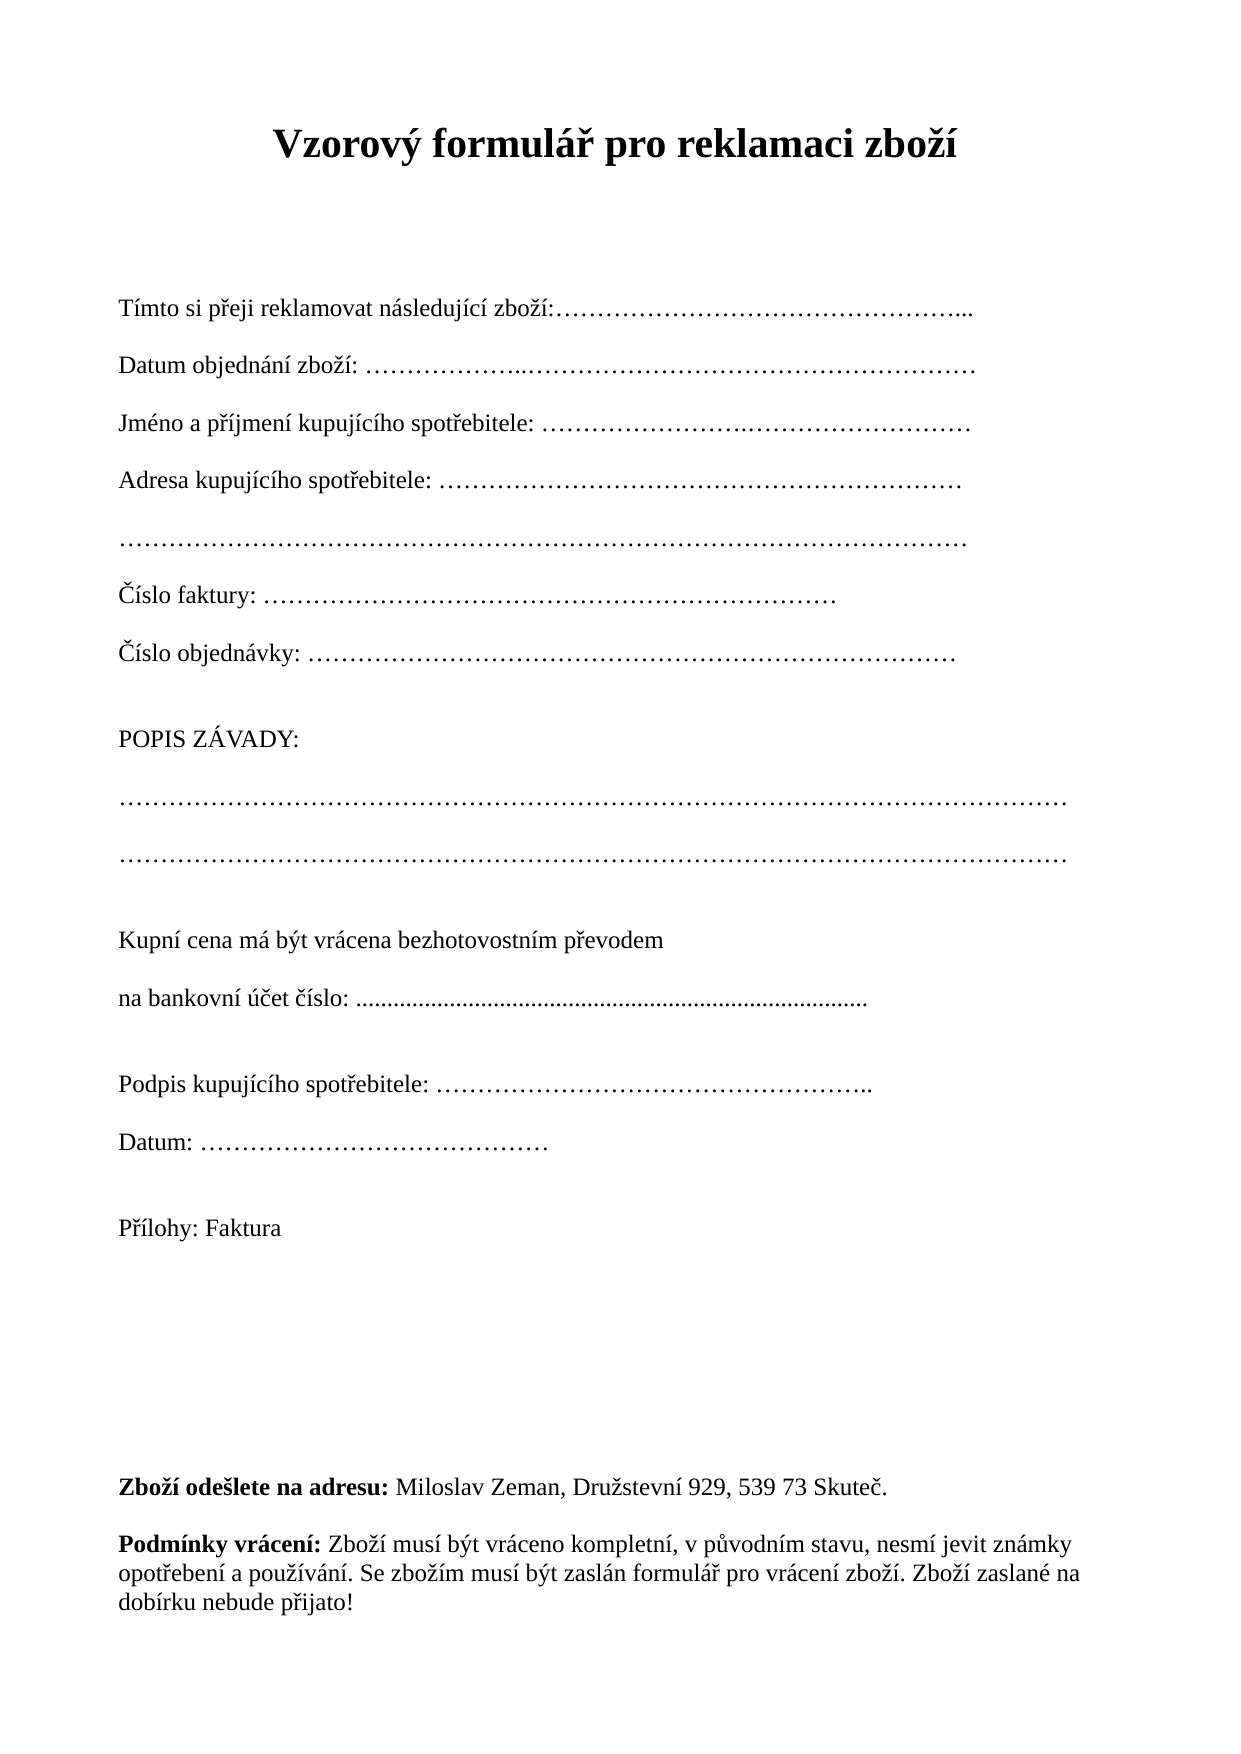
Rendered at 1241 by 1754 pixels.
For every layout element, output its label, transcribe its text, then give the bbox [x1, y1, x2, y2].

text …………………………………………………………………………………………………… [118, 839, 1122, 868]
text ………………………………………………………………………………………… [118, 523, 1122, 552]
text Přílohy: Faktura [118, 1213, 1122, 1242]
text Číslo objednávky: …………………………………………………………………… [118, 638, 1122, 667]
text Podpis kupujícího spotřebitele: …………………………………………….. [118, 1069, 1122, 1098]
text Tímto si přeji reklamovat následující zboží:…………………………………………... [118, 293, 1122, 322]
text Jméno a příjmení kupujícího spotřebitele: …………………….……………………… [118, 408, 1122, 437]
text Podmínky vrácení: Zboží musí být vráceno kompletní, v původním stavu, nesmí jevit známky opotřebení a používání. Se zbožím musí být zaslán formulář pro vrácení zboží. Zboží zaslané na dobírku nebude přijato! [118, 1529, 1122, 1616]
text na bankovní účet číslo: .................................................................................. [118, 983, 1122, 1012]
text POPIS ZÁVADY: [118, 724, 1122, 753]
text Číslo faktury: …………………………………………………………… [118, 581, 1122, 609]
text Datum: …………………………………… [118, 1127, 1122, 1156]
text Kupní cena má být vrácena bezhotovostním převodem [118, 926, 1122, 954]
text Adresa kupujícího spotřebitele: ……………………………………………………… [118, 466, 1122, 494]
text Vzorový formulář pro reklamaci zboží [118, 118, 1122, 166]
text …………………………………………………………………………………………………… [118, 782, 1122, 811]
text Zboží odešlete na adresu: Miloslav Zeman, Družstevní 929, 539 73 Skuteč. [118, 1472, 1122, 1501]
text Datum objednání zboží: ………………..……………………………………………… [118, 351, 1122, 379]
